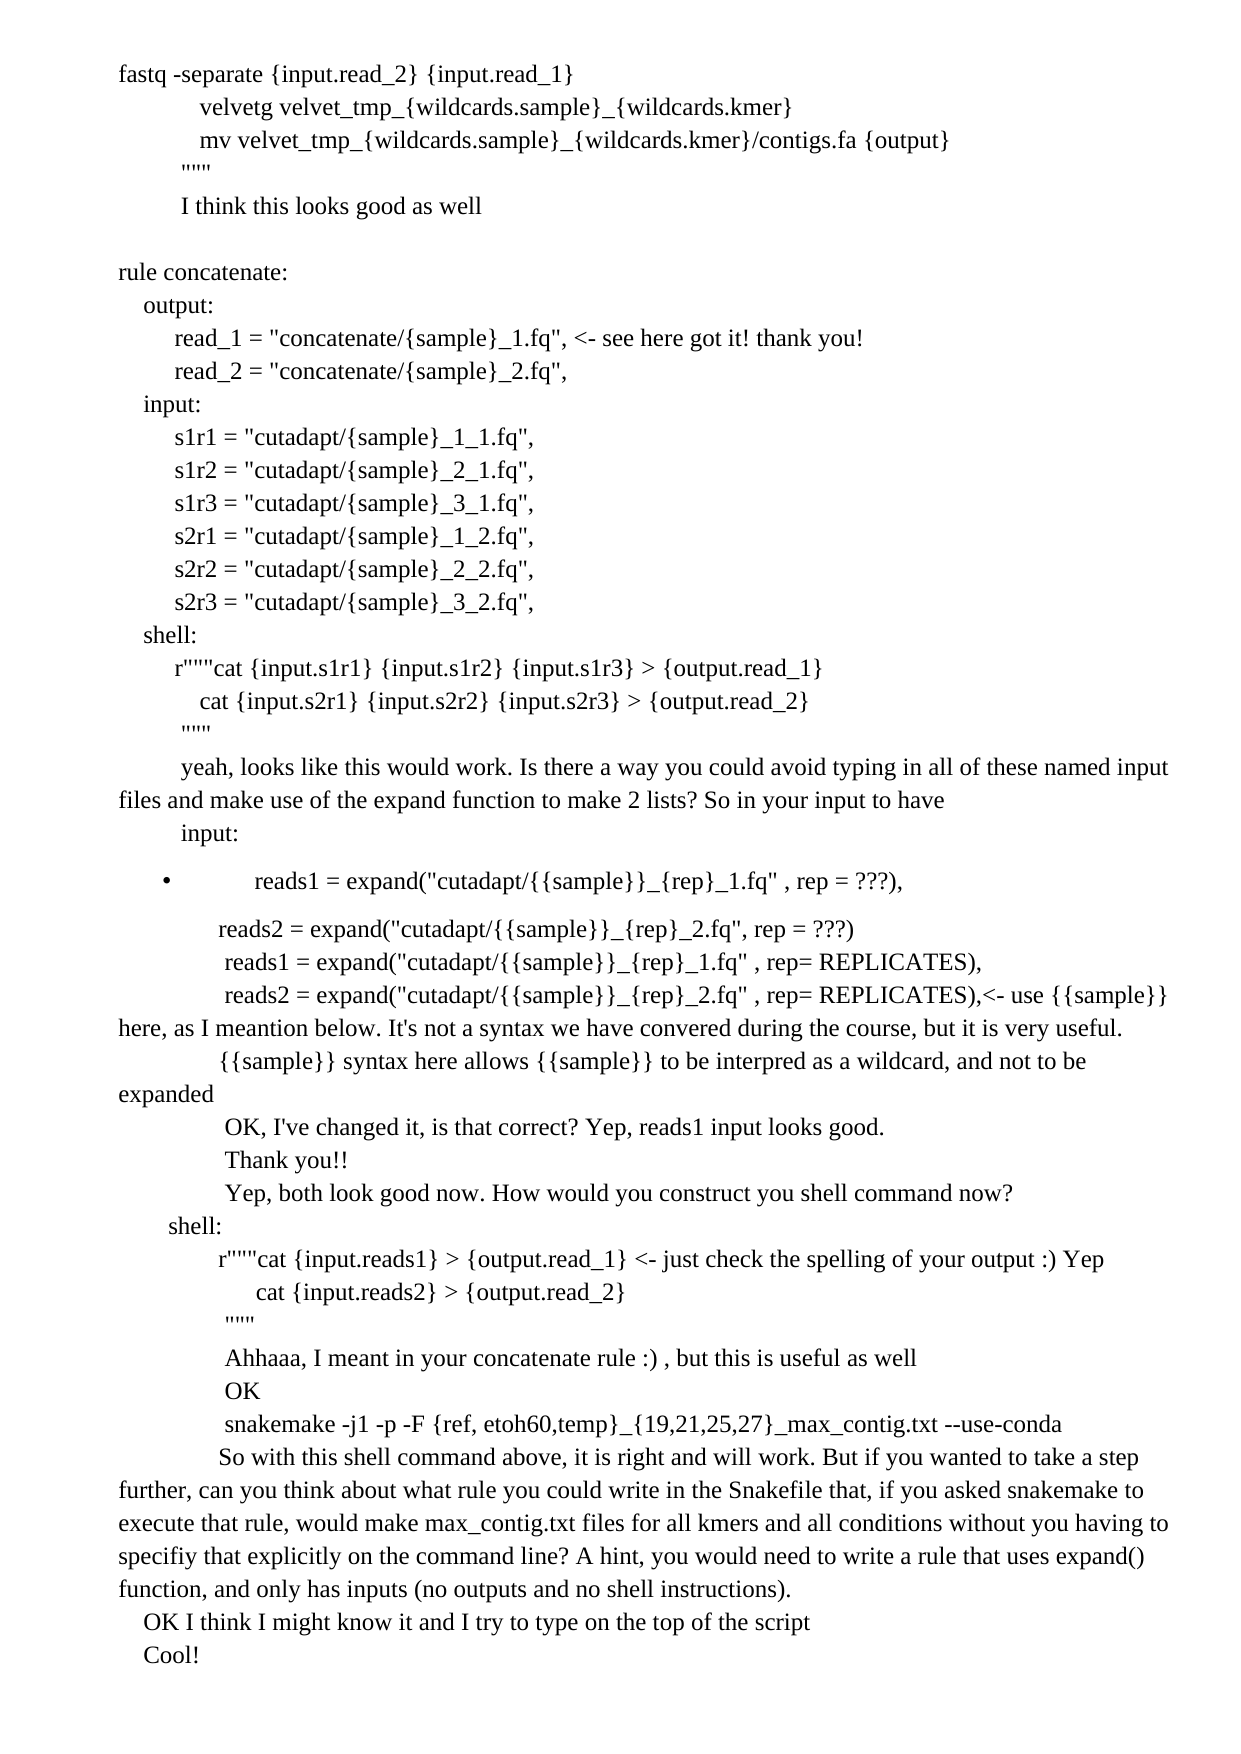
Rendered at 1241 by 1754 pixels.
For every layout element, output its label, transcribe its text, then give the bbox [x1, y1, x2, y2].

text reads2 = expand("cutadapt/{{sample}}_{rep}_2.fq", rep = ???) reads1 = expand("cutadapt/{{sample}}_{rep}_1.fq" , rep= REPLICATES), reads2 = expand("cutadapt/{{sample}}_{rep}_2.fq" , rep= REPLICATES),<- use {{sample}} here, as I meantion below. It's not a syntax we have convered during the course, but it is very useful. {{sample}} syntax here allows {{sample}} to be interpred as a wildcard, and not to be expanded OK, I've changed it, is that correct? Yep, reads1 input looks good. Thank you!! Yep, both look good now. How would you construct you shell command now? shell: r"""cat {input.reads1} > {output.read_1} <- just check the spelling of your output :) Yep cat {input.reads2} > {output.read_2} """ Ahhaaa, I meant in your concatenate rule :) , but this is useful as well OK snakemake -j1 -p -F {ref, etoh60,temp}_{19,21,25,27}_max_contig.txt --use-conda So with this shell command above, it is right and will work. But if you wanted to take a step further, can you think about what rule you could write in the Snakefile that, if you asked snakemake to execute that rule, would make max_contig.txt files for all kmers and all conditions without you having to specifiy that explicitly on the command line? A hint, you would need to write a rule that uses expand() function, and only has inputs (no outputs and no shell instructions). OK I think I might know it and I try to type on the top of the script Cool! [118, 914, 1181, 1669]
list reads1 = expand("cutadapt/{{sample}}_{rep}_1.fq" , rep = ???), [162, 866, 1181, 895]
text -fastq -separate {input.read_2} {input.read_1} velvetg velvet_tmp_{wildcards.sample}_{wildcards.kmer} mv velvet_tmp_{wildcards.sample}_{wildcards.kmer}/contigs.fa {output} """ I think this looks good as well rule concatenate: output: read_1 = "concatenate/{sample}_1.fq", <- see here got it! thank you! read_2 = "concatenate/{sample}_2.fq", input: s1r1 = "cutadapt/{sample}_1_1.fq", s1r2 = "cutadapt/{sample}_2_1.fq", s1r3 = "cutadapt/{sample}_3_1.fq", s2r1 = "cutadapt/{sample}_1_2.fq", s2r2 = "cutadapt/{sample}_2_2.fq", s2r3 = "cutadapt/{sample}_3_2.fq", shell: r"""cat {input.s1r1} {input.s1r2} {input.s1r3} > {output.read_1} cat {input.s2r1} {input.s2r2} {input.s2r3} > {output.read_2} """ yeah, looks like this would work. Is there a way you could avoid typing in all of these named input files and make use of the expand function to make 2 lists? So in your input to have input: [118, 59, 1181, 847]
